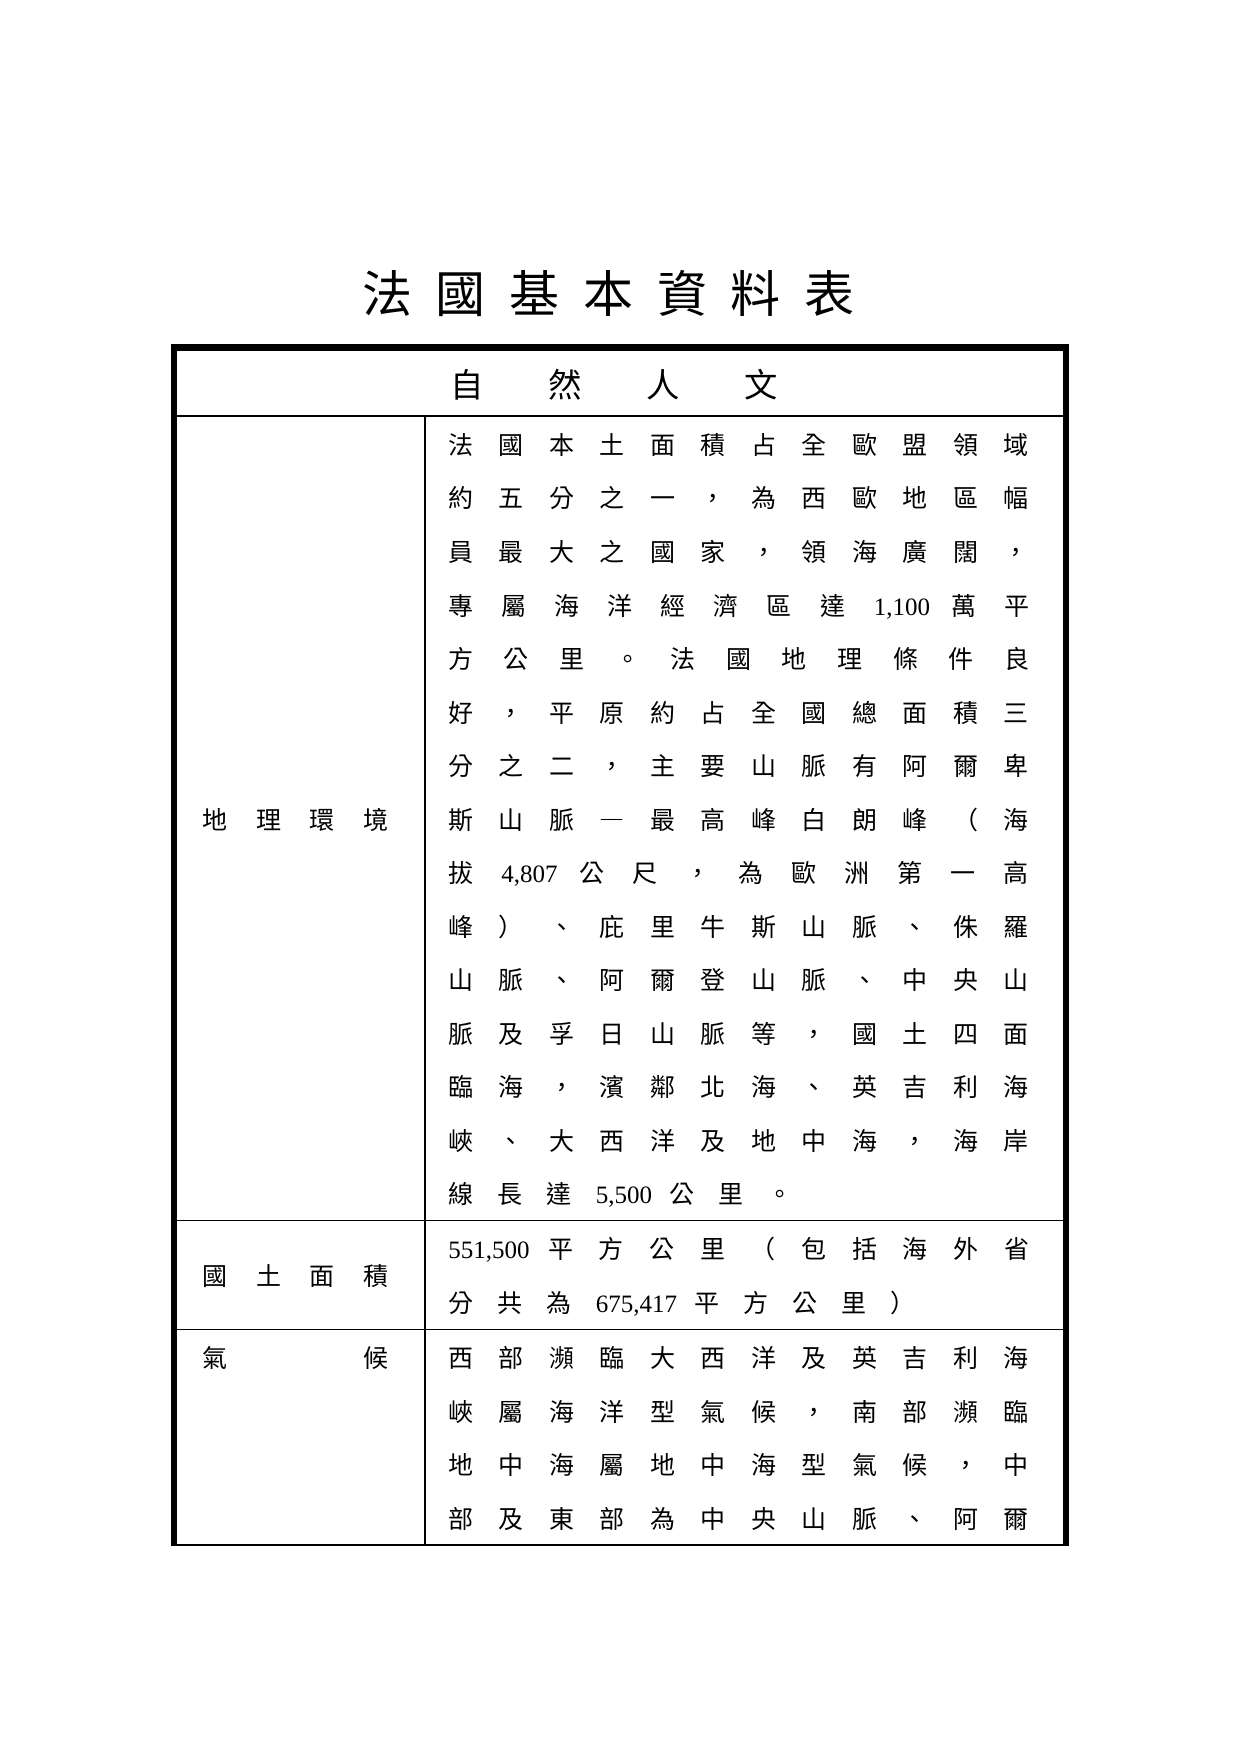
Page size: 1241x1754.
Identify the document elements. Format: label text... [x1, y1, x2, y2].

table_cell 551,500平方公里（包括海外省分共為675,417平方公里） [426, 1221, 1063, 1328]
table_cell 氣候 [177, 1330, 424, 1544]
table_cell 法國本土面積占全歐盟領域約五分之一，為西歐地區幅員最大之國家，領海廣闊，專屬海洋經濟區達1,100萬平方公里。法國地理條件良好，平原約占全國總面積三分之二，主要山脈有阿爾卑斯山脈—最高峰白朗峰（海拔4,807公尺，為歐洲第一高峰）、庇里牛斯山脈、侏羅山脈、阿爾登山脈、中央山脈及孚日山脈等，國土四面臨海，濱鄰北海、英吉利海峽、大西洋及地中海，海岸線長達5,500公里。 [426, 417, 1063, 1220]
table_cell 國土面積 [177, 1221, 424, 1328]
table_cell 西部瀕臨大西洋及英吉利海峽屬海洋型氣候，南部瀕臨地中海屬地中海型氣候，中部及東部為中央山脈、阿爾 [426, 1330, 1063, 1544]
text 法國基本資料表 [178, 237, 1063, 344]
table_cell 地理環境 [177, 417, 424, 1220]
table_header 自 然 人 文 [177, 351, 1063, 415]
